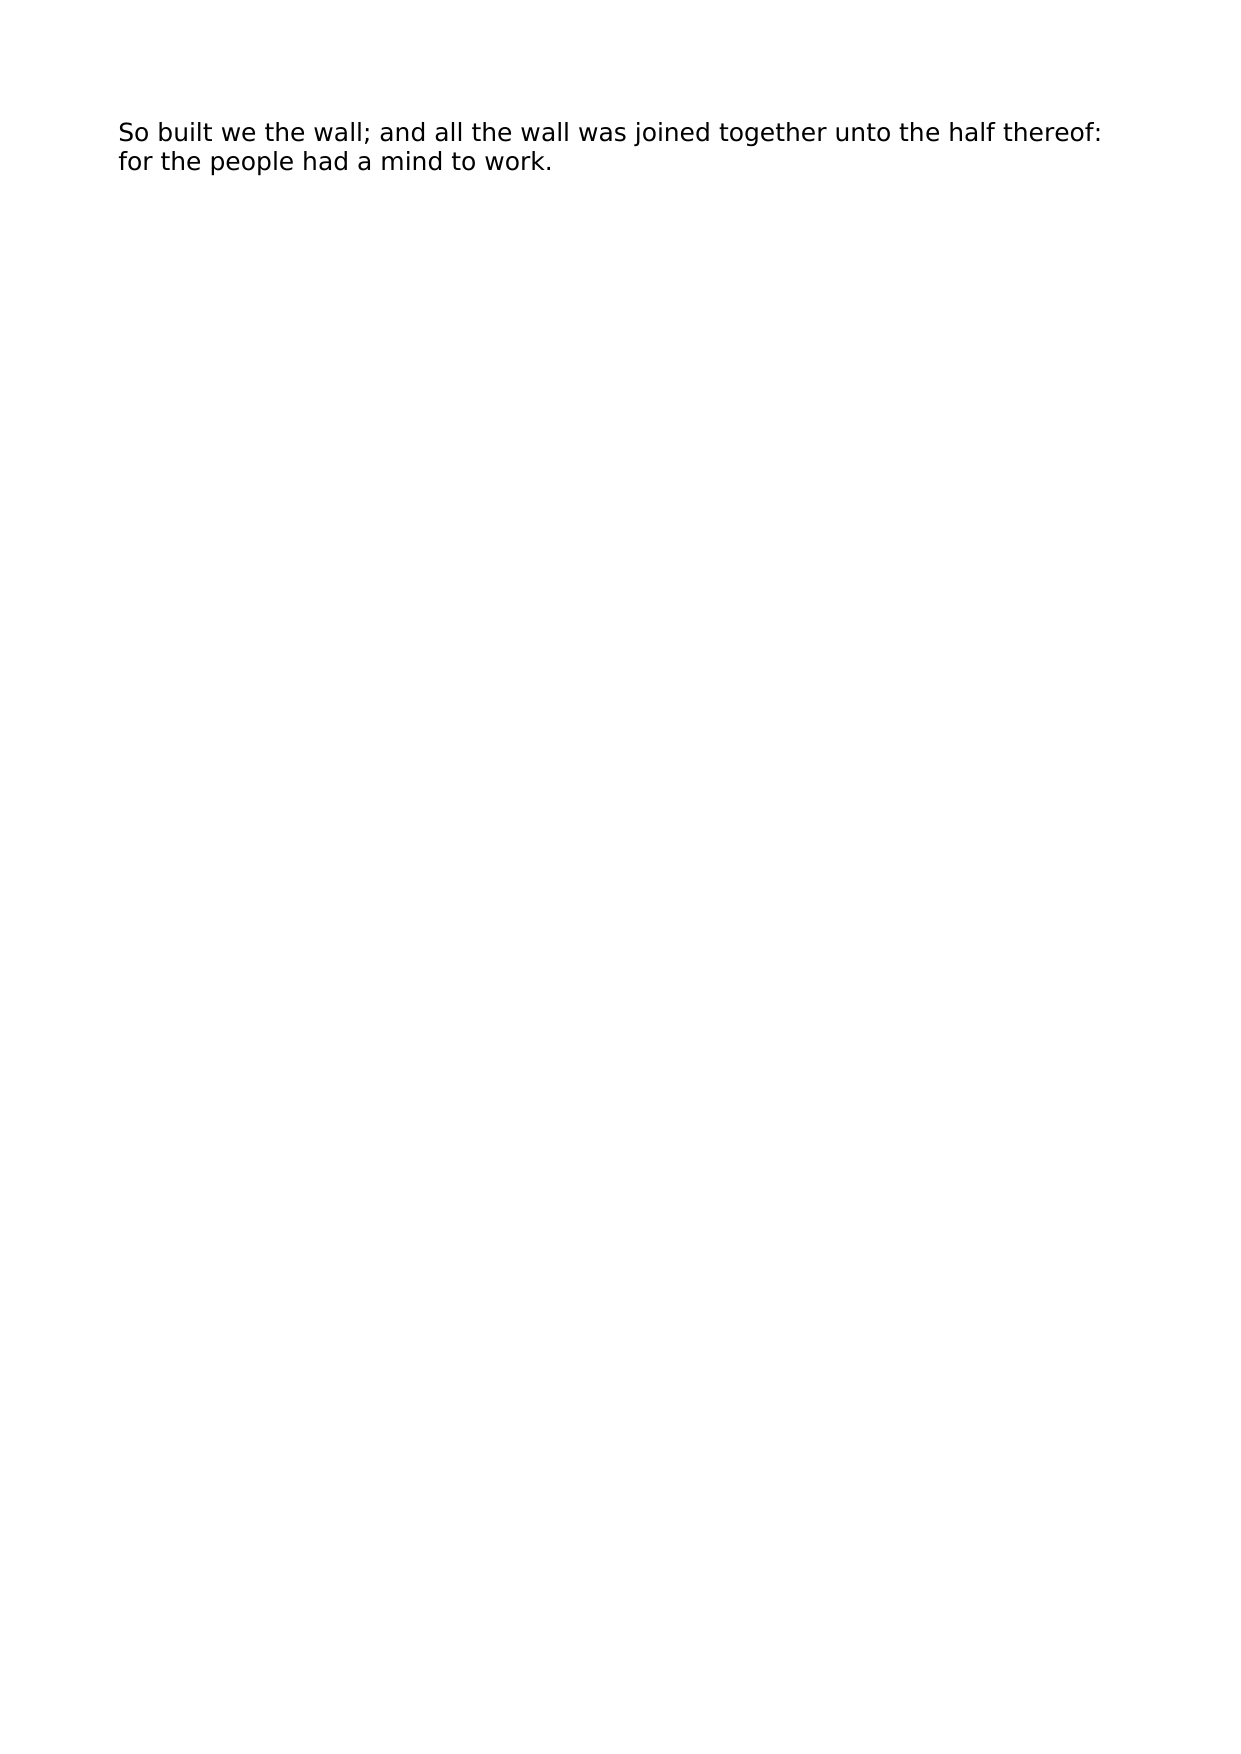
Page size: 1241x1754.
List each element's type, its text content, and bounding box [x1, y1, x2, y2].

text So built we the wall; and all the wall was joined together unto the half thereof: for the people had a mind to work. [118, 118, 1122, 176]
